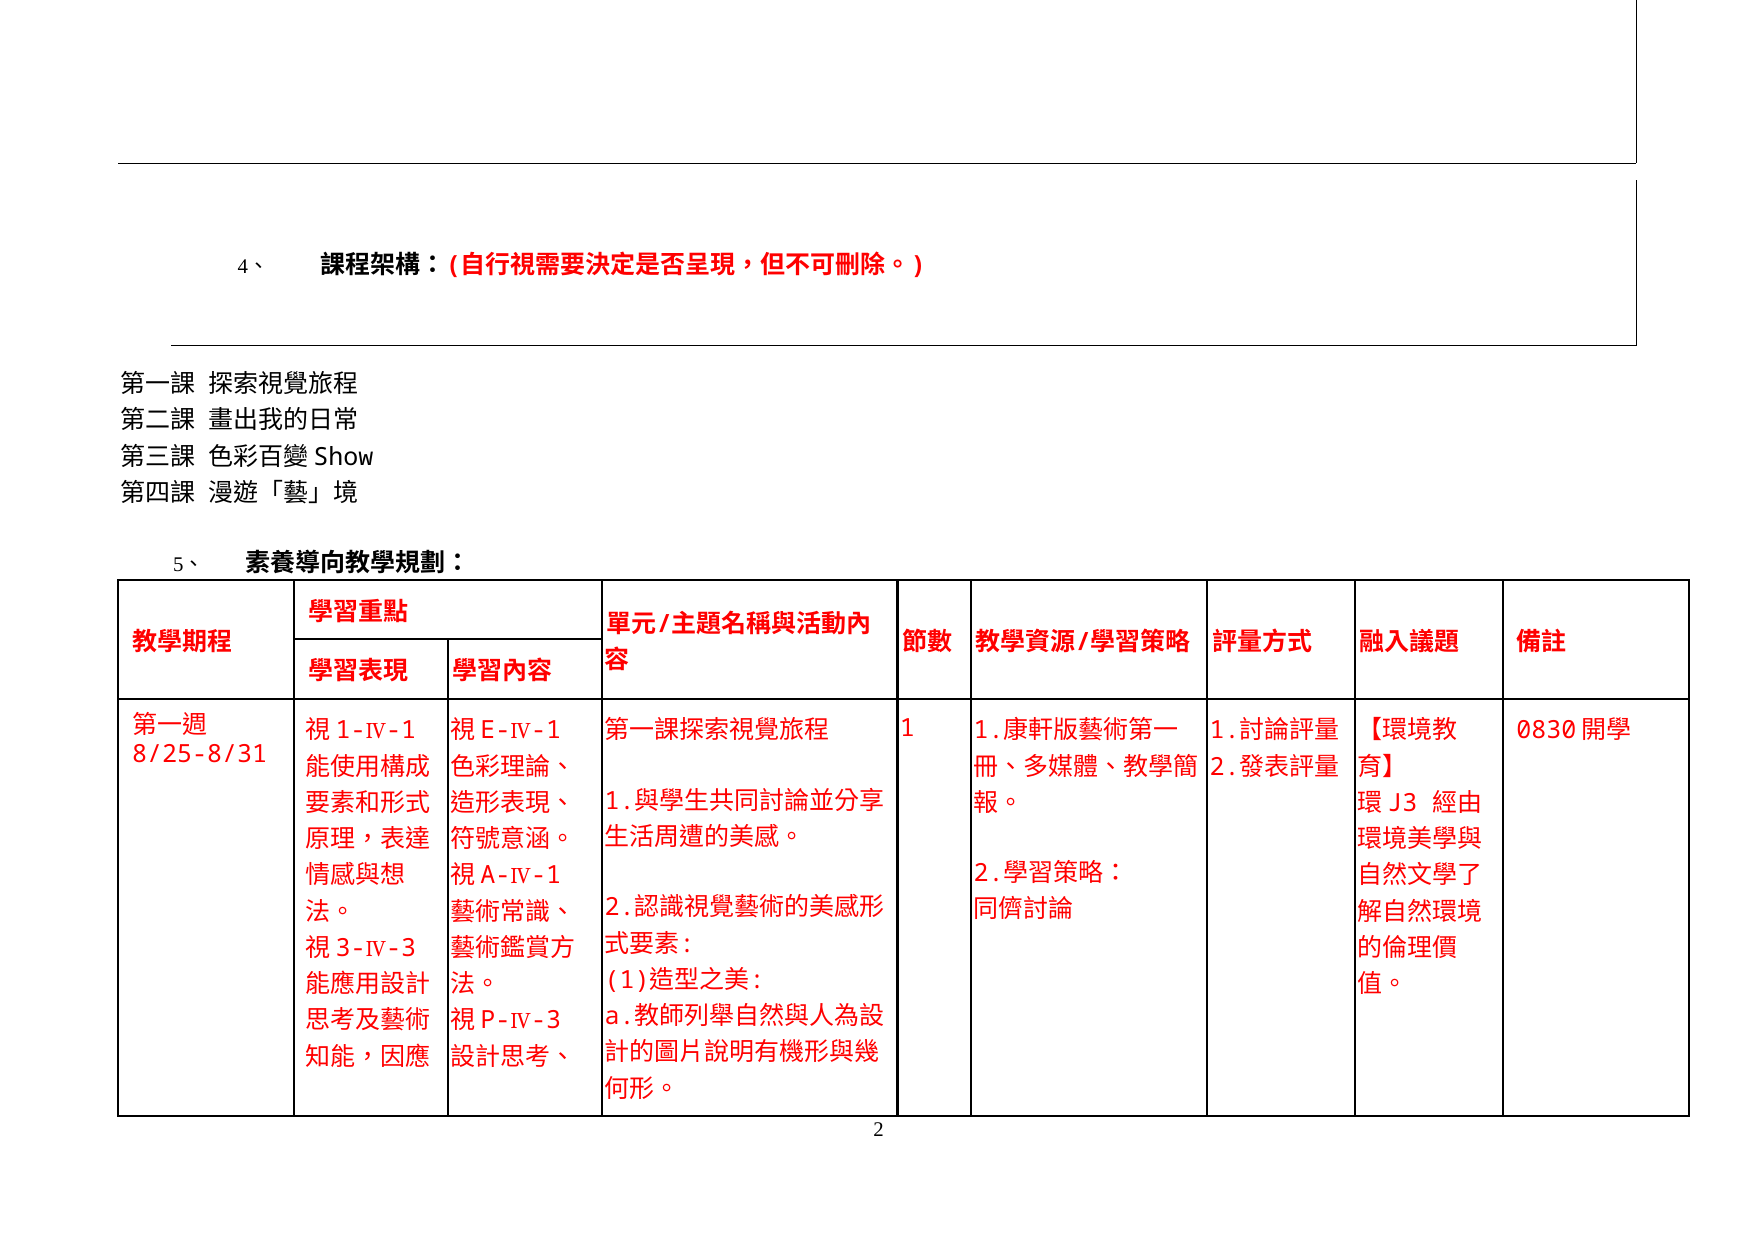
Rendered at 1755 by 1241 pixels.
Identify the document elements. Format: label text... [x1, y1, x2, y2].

text 第一課 探索視覺旅程 [118, 364, 1636, 400]
table_header 節數 [899, 581, 970, 697]
table_header 教學期程 [119, 581, 293, 697]
table_cell 【環境教育】 環J3 經由環境美學與自然文學了解自然環境的倫理價值。 [1356, 700, 1502, 1115]
table_cell 視1-Ⅳ-1 能使用構成要素和形式原理，表達情感與想法。 視3-Ⅳ-3 能應用設計思考及藝術知能，因應 [295, 700, 447, 1115]
table_cell 1 [899, 700, 970, 1115]
table_cell 第一課探索視覺旅程 1.與學生共同討論並分享生活周遭的美感。 2.認識視覺藝術的美感形式要素: (1)造型之美: a.教師列舉自然與人為設計的圖片說明有機形與幾何形。 [603, 700, 896, 1115]
list 課程架構：(自行視需要決定是否呈現，但不可刪除。) [171, 180, 1636, 345]
table_cell 學習內容 [449, 640, 601, 697]
text 第二課 畫出我的日常 [118, 400, 1636, 436]
table_header 融入議題 [1356, 581, 1502, 697]
text 第三課 色彩百變Show [118, 436, 1636, 472]
table_cell 視E-Ⅳ-1 色彩理論、造形表現、符號意涵。 視A-Ⅳ-1 藝術常識、藝術鑑賞方法。 視P-Ⅳ-3 設計思考、 [449, 700, 601, 1115]
text 第四課 漫遊「藝」境 [118, 472, 1636, 509]
table_cell 0830開學 [1504, 700, 1688, 1115]
table_cell 第一週 8/25-8/31 [119, 700, 293, 1115]
table_cell 1.康軒版藝術第一冊、多媒體、教學簡報。 2.學習策略： 同儕討論 [972, 700, 1206, 1115]
table_cell 1.討論評量 2.發表評量 [1208, 700, 1354, 1115]
table_header 學習重點 [295, 581, 601, 638]
table_header 備註 [1504, 581, 1688, 697]
list 素養導向教學規劃： [171, 543, 1636, 579]
table_header 教學資源/學習策略 [972, 581, 1206, 697]
table_header 單元/主題名稱與活動內容 [603, 581, 896, 697]
table_header 評量方式 [1208, 581, 1354, 697]
table_cell 學習表現 [295, 640, 447, 697]
